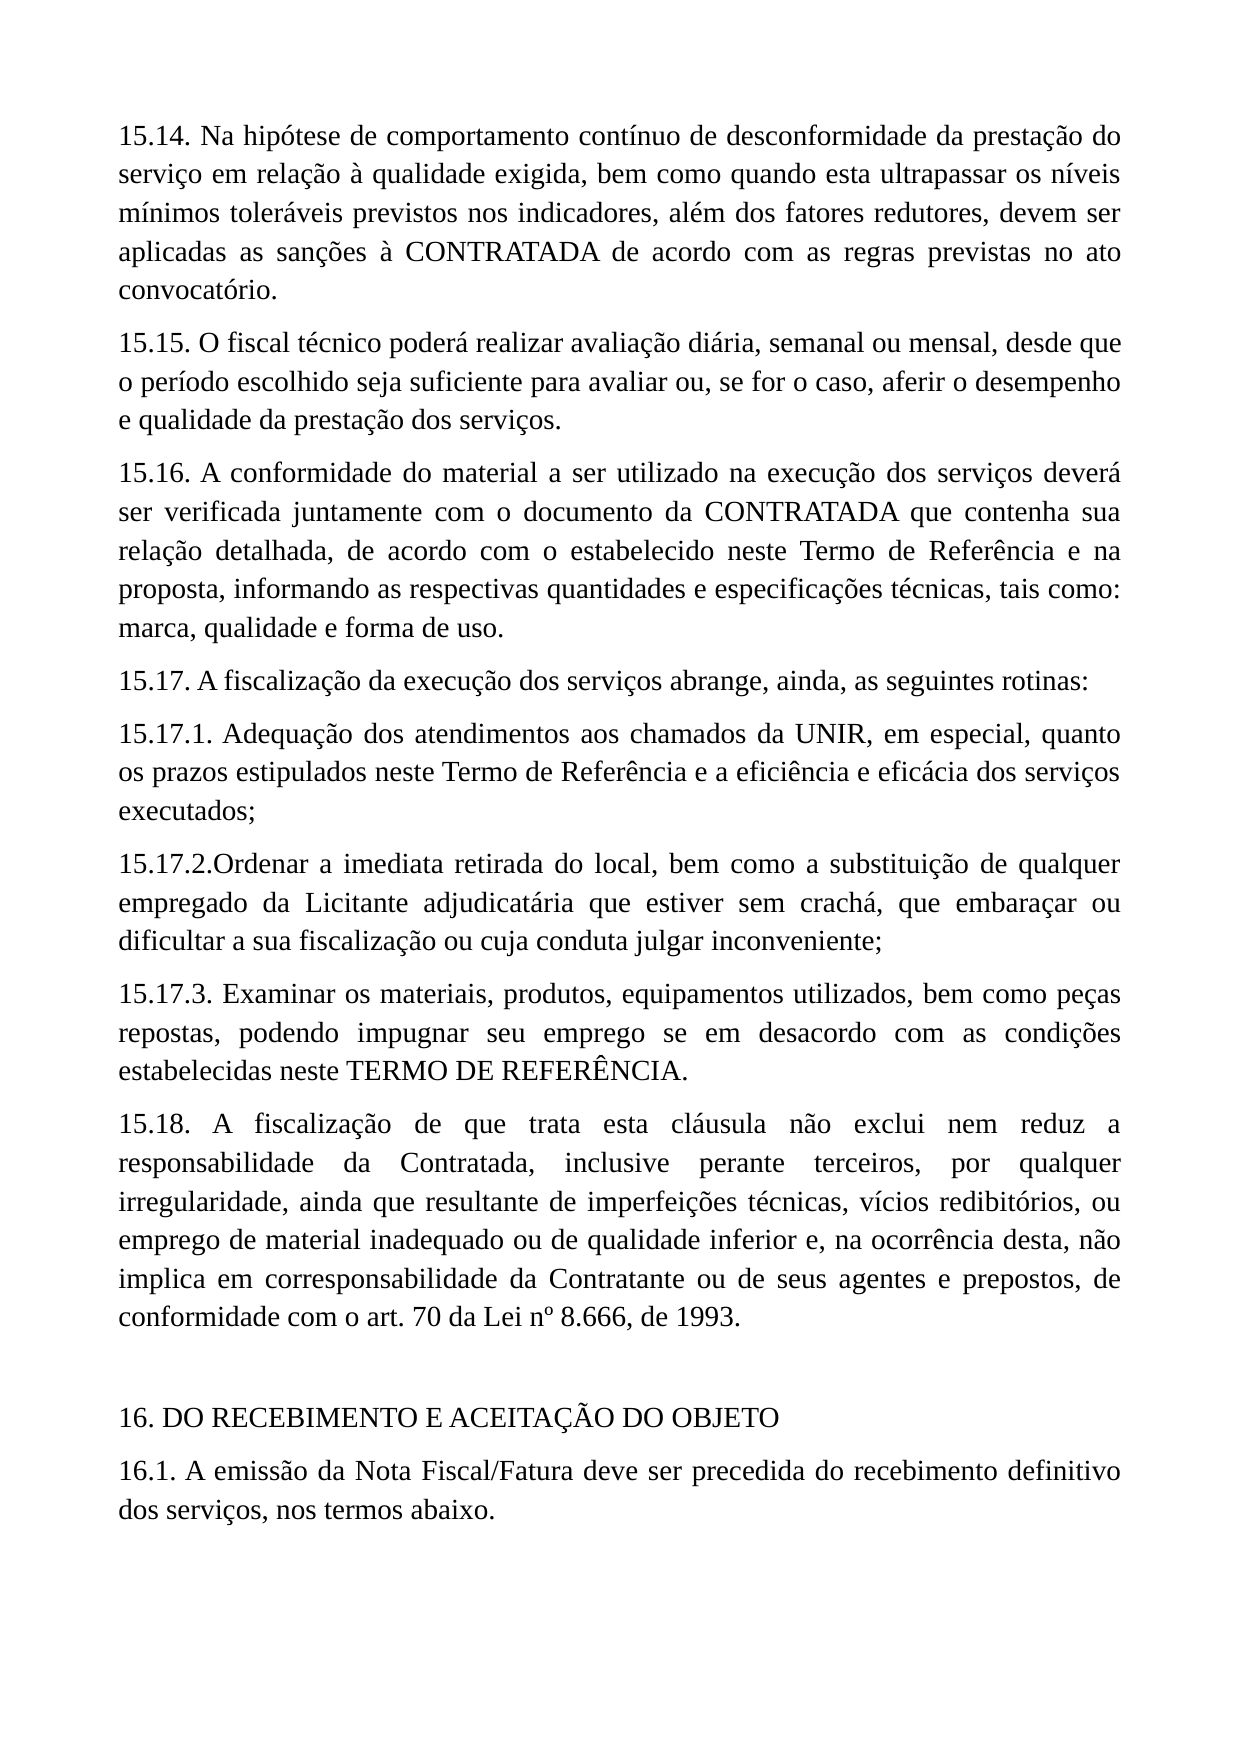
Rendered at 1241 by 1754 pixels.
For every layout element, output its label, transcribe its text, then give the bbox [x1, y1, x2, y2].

text 15.16. A conformidade do material a ser utilizado na execução dos serviços deverá ser verificada juntamente com o documento da CONTRATADA que contenha sua relação detalhada, de acordo com o estabelecido neste Termo de Referência e na proposta, informando as respectivas quantidades e especificações técnicas, tais como: marca, qualidade e forma de uso. [118, 456, 1122, 643]
text 15.17. A fiscalização da execução dos serviços abrange, ainda, as seguintes rotinas: [118, 663, 1122, 696]
text 15.18. A fiscalização de que trata esta cláusula não exclui nem reduz a responsabilidade da Contratada, inclusive perante terceiros, por qualquer irregularidade, ainda que resultante de imperfeições técnicas, vícios redibitórios, ou emprego de material inadequado ou de qualidade inferior e, na ocorrência desta, não implica em corresponsabilidade da Contratante ou de seus agentes e prepostos, de conformidade com o art. 70 da Lei nº 8.666, de 1993. [118, 1107, 1122, 1333]
text 15.14. Na hipótese de comportamento contínuo de desconformidade da prestação do serviço em relação à qualidade exigida, bem como quando esta ultrapassar os níveis mínimos toleráveis previstos nos indicadores, além dos fatores redutores, devem ser aplicadas as sanções à CONTRATADA de acordo com as regras previstas no ato convocatório. [118, 118, 1122, 306]
text 15.17.1. Adequação dos atendimentos aos chamados da UNIR, em especial, quanto os prazos estipulados neste Termo de Referência e a eficiência e eficácia dos serviços executados; [118, 716, 1122, 827]
text 15.15. O fiscal técnico poderá realizar avaliação diária, semanal ou mensal, desde que o período escolhido seja suficiente para avaliar ou, se for o caso, aferir o desempenho e qualidade da prestação dos serviços. [118, 325, 1122, 436]
text 16. DO RECEBIMENTO E ACEITAÇÃO DO OBJETO [118, 1400, 1122, 1434]
text 15.17.3. Examinar os materiais, produtos, equipamentos utilizados, bem como peças repostas, podendo impugnar seu emprego se em desacordo com as condições estabelecidas neste TERMO DE REFERÊNCIA. [118, 976, 1122, 1087]
text 16.1. A emissão da Nota Fiscal/Fatura deve ser precedida do recebimento definitivo dos serviços, nos termos abaixo. [118, 1453, 1122, 1525]
text 15.17.2.Ordenar a imediata retirada do local, bem como a substituição de qualquer empregado da Licitante adjudicatária que estiver sem crachá, que embaraçar ou dificultar a sua fiscalização ou cuja conduta julgar inconveniente; [118, 846, 1122, 957]
